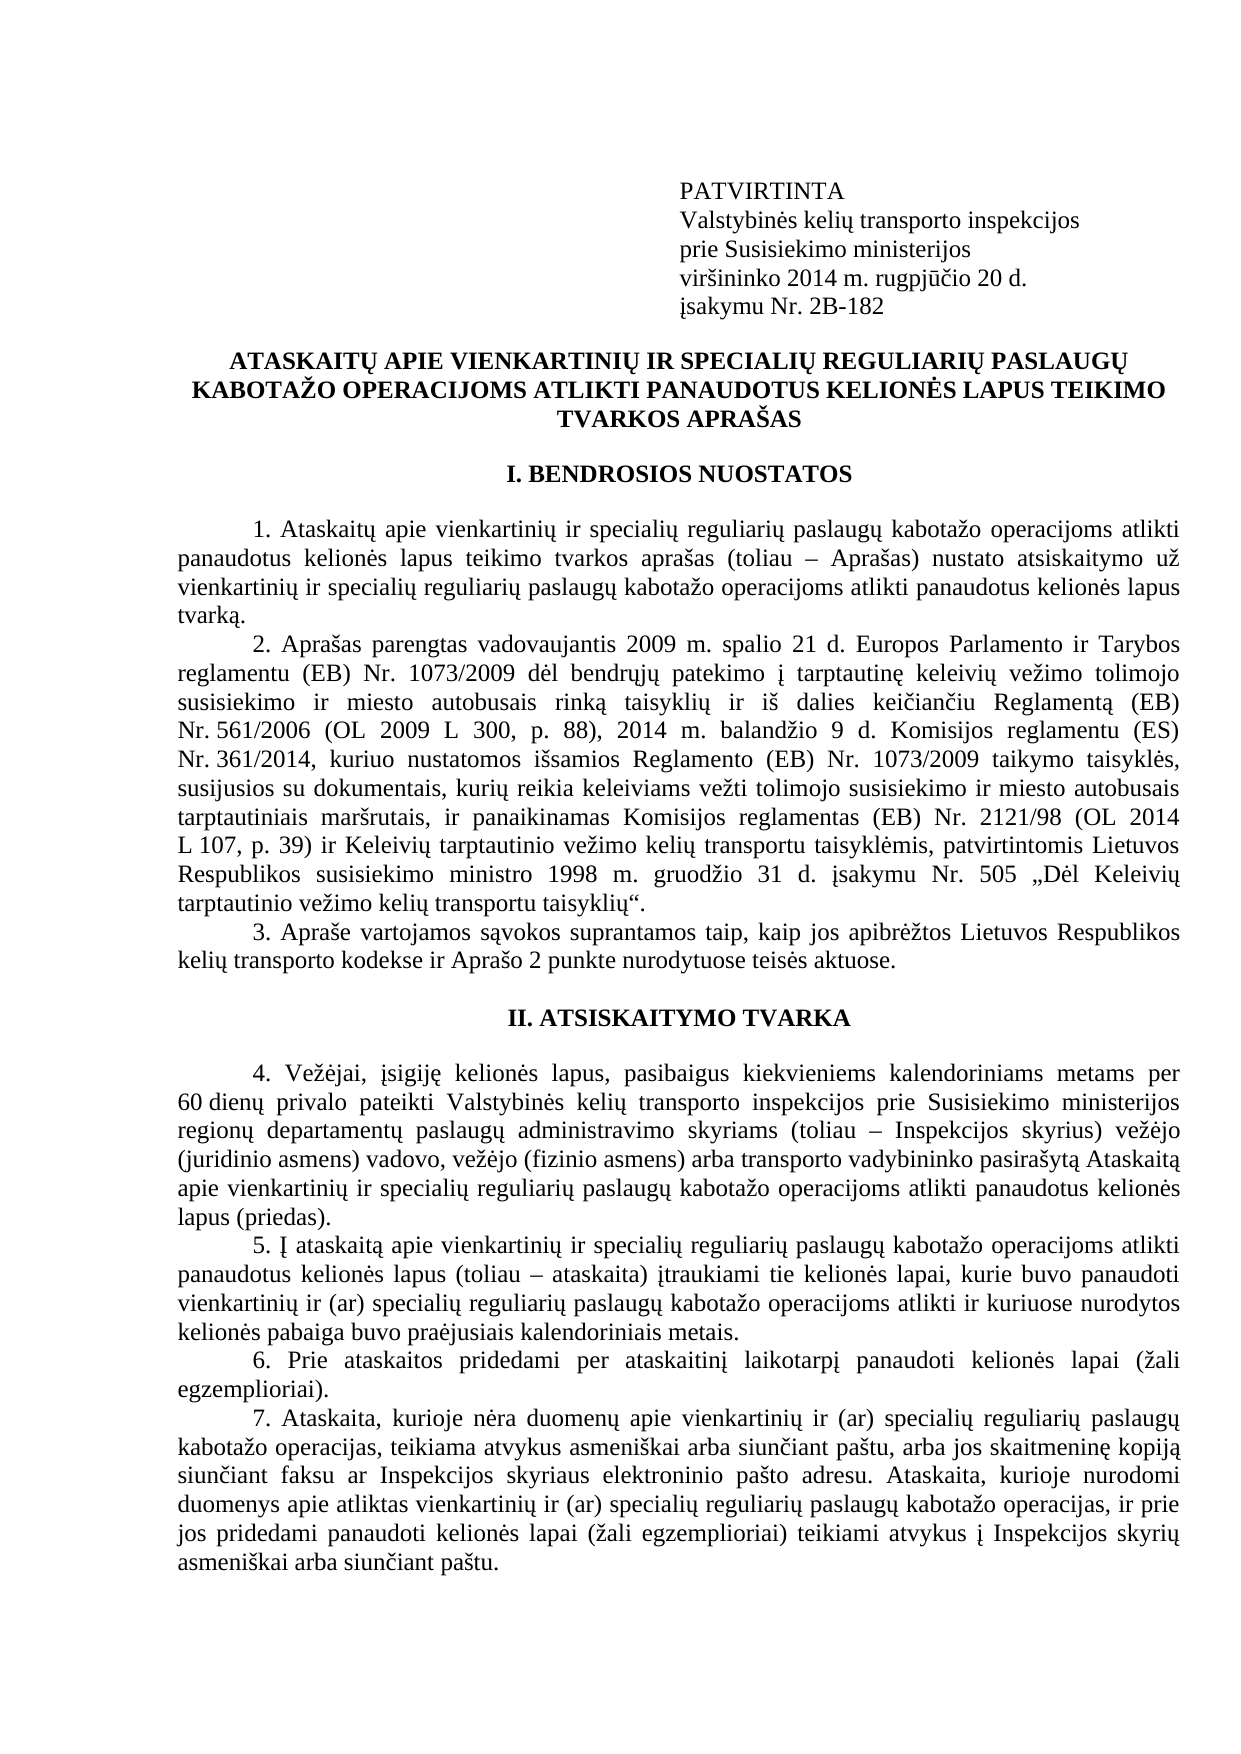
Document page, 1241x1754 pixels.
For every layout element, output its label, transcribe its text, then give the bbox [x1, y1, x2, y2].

text PATVIRTINTA [679, 176, 1181, 205]
text II. ATSISKAITYMO TVARKA [177, 1003, 1181, 1032]
text 2. Aprašas parengtas vadovaujantis 2009 m. spalio 21 d. Europos Parlamento ir Tarybos reglamentu (EB) Nr. 1073/2009 dėl bendrųjų patekimo į tarptautinę keleivių vežimo tolimojo susisiekimo ir miesto autobusais rinką taisyklių ir iš dalies keičiančiu Reglamentą (EB) Nr. 561/2006 (OL 2009 L 300, p. 88), 2014 m. balandžio 9 d. Komisijos reglamentu (ES) Nr. 361/2014, kuriuo nustatomos išsamios Reglamento (EB) Nr. 1073/2009 taikymo taisyklės, susijusios su dokumentais, kurių reikia keleiviams vežti tolimojo susisiekimo ir miesto autobusais tarptautiniais maršrutais, ir panaikinamas Komisijos reglamentas (EB) Nr. 2121/98 (OL 2014 L 107, p. 39) ir Keleivių tarptautinio vežimo kelių transportu taisyklėmis, patvirtintomis Lietuvos Respublikos susisiekimo ministro 1998 m. gruodžio 31 d. įsakymu Nr. 505 „Dėl Keleivių tarptautinio vežimo kelių transportu taisyklių“. [177, 629, 1181, 917]
text 1. Ataskaitų apie vienkartinių ir specialių reguliarių paslaugų kabotažo operacijoms atlikti panaudotus kelionės lapus teikimo tvarkos aprašas (toliau – Aprašas) nustato atsiskaitymo už vienkartinių ir specialių reguliarių paslaugų kabotažo operacijoms atlikti panaudotus kelionės lapus tvarką. [177, 514, 1181, 629]
text prie Susisiekimo ministerijos [679, 234, 1181, 263]
text ATASKAITŲ APIE vienkartinių ir specialių reguliarių PASLAUGŲ kabotažo operacijOMS ATLIKTI PANAUDOTUS kelionės lapUS teikimo tvarkos aprašas [177, 346, 1181, 433]
text I. BENDROSIOS NUOSTATOS [177, 459, 1181, 488]
text 7. Ataskaita, kurioje nėra duomenų apie vienkartinių ir (ar) specialių reguliarių paslaugų kabotažo operacijas, teikiama atvykus asmeniškai arba siunčiant paštu, arba jos skaitmeninę kopiją siunčiant faksu ar Inspekcijos skyriaus elektroninio pašto adresu. Ataskaita, kurioje nurodomi duomenys apie atliktas vienkartinių ir (ar) specialių reguliarių paslaugų kabotažo operacijas, ir prie jos pridedami panaudoti kelionės lapai (žali egzemplioriai) teikiami atvykus į Inspekcijos skyrių asmeniškai arba siunčiant paštu. [177, 1403, 1181, 1576]
text Valstybinės kelių transporto inspekcijos [679, 205, 1181, 234]
text įsakymu Nr. 2B-182 [679, 291, 1181, 320]
text 4. Vežėjai, įsigiję kelionės lapus, pasibaigus kiekvieniems kalendoriniams metams per 60 dienų privalo pateikti Valstybinės kelių transporto inspekcijos prie Susisiekimo ministerijos regionų departamentų paslaugų administravimo skyriams (toliau – Inspekcijos skyrius) vežėjo (juridinio asmens) vadovo, vežėjo (fizinio asmens) arba transporto vadybininko pasirašytą Ataskaitą apie vienkartinių ir specialių reguliarių paslaugų kabotažo operacijoms atlikti panaudotus kelionės lapus (priedas). [177, 1058, 1181, 1231]
text 5. Į ataskaitą apie vienkartinių ir specialių reguliarių paslaugų kabotažo operacijoms atlikti panaudotus kelionės lapus (toliau – ataskaita) įtraukiami tie kelionės lapai, kurie buvo panaudoti vienkartinių ir (ar) specialių reguliarių paslaugų kabotažo operacijoms atlikti ir kuriuose nurodytos kelionės pabaiga buvo praėjusiais kalendoriniais metais. [177, 1231, 1181, 1346]
text 6. Prie ataskaitos pridedami per ataskaitinį laikotarpį panaudoti kelionės lapai (žali egzemplioriai). [177, 1346, 1181, 1403]
text 3. Apraše vartojamos sąvokos suprantamos taip, kaip jos apibrėžtos Lietuvos Respublikos kelių transporto kodekse ir Aprašo 2 punkte nurodytuose teisės aktuose. [177, 917, 1181, 974]
text viršininko 2014 m. rugpjūčio 20 d. [679, 263, 1181, 291]
